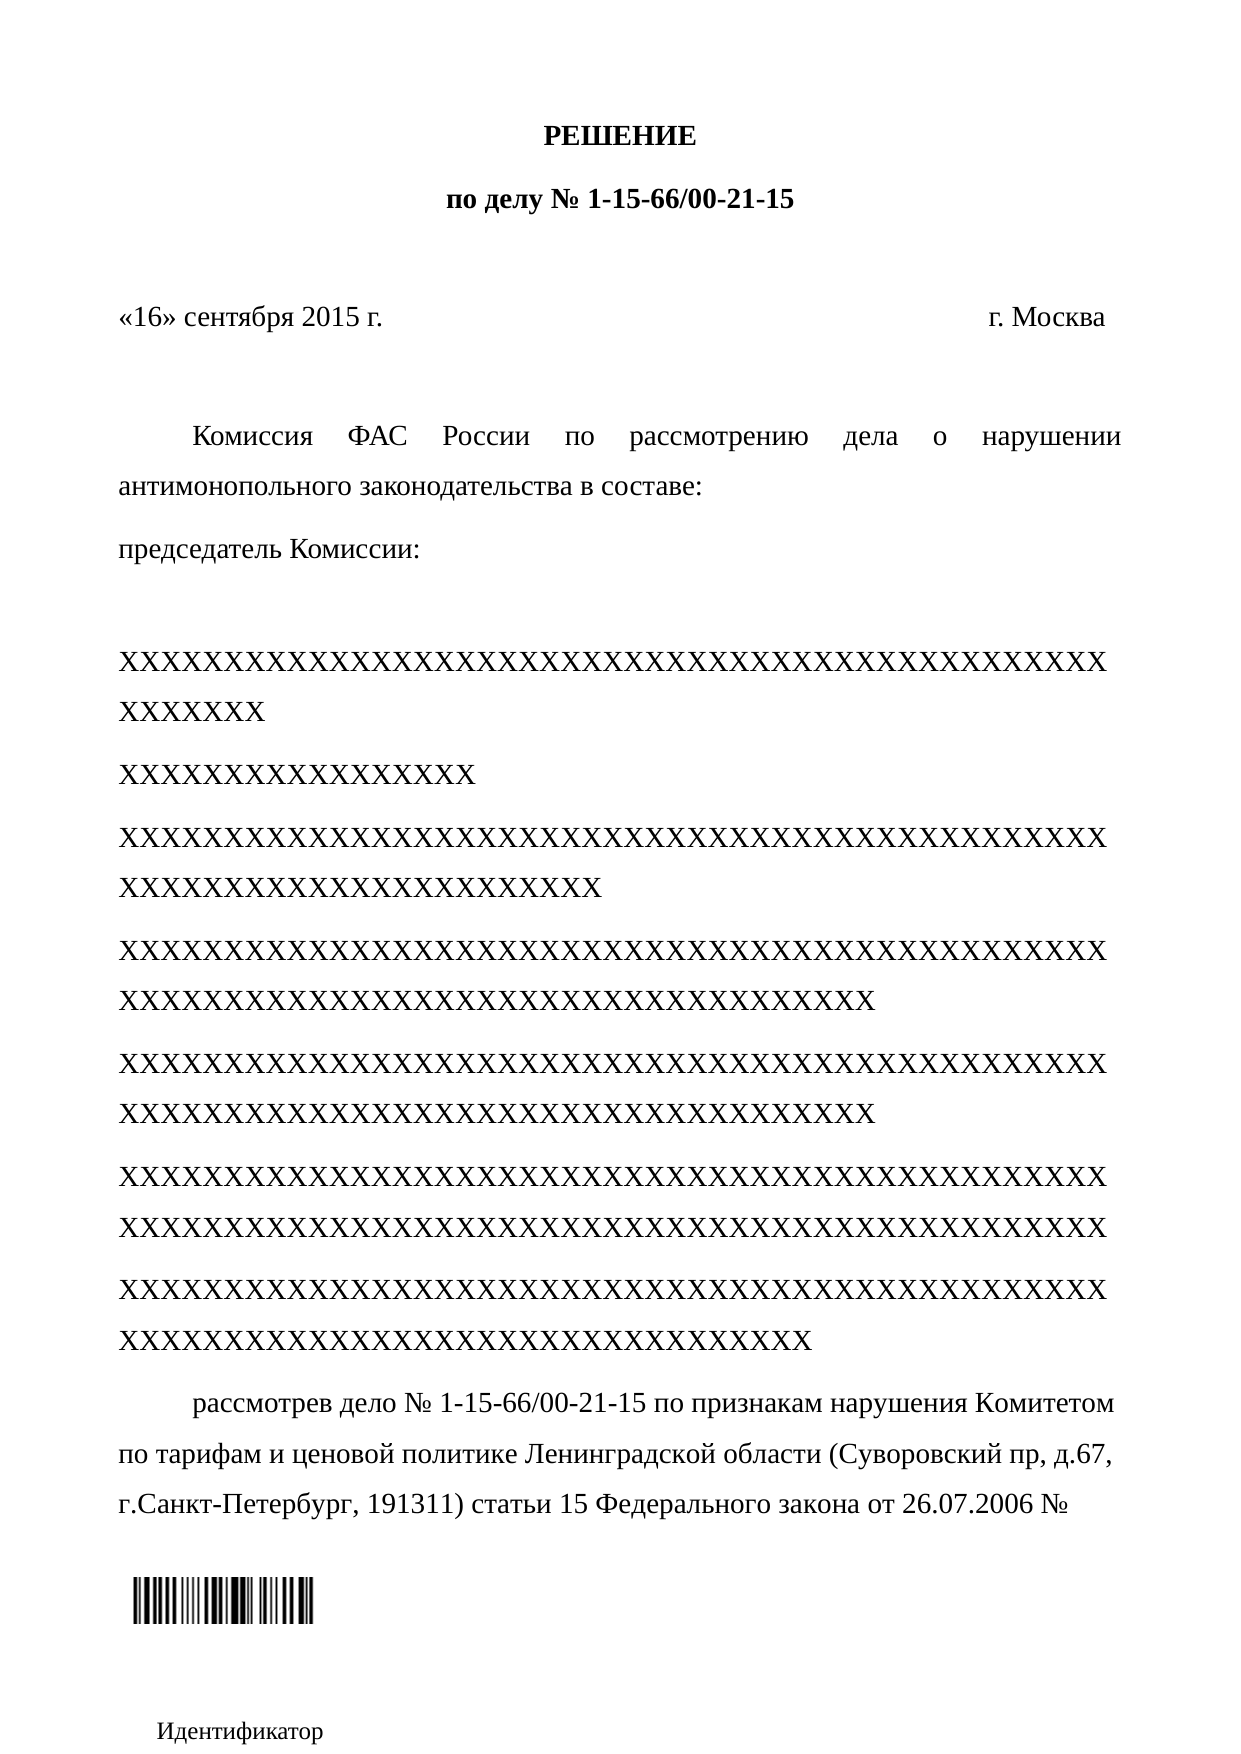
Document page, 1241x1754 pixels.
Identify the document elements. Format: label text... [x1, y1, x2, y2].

text Комиссия ФАС России по рассмотрению дела о нарушении антимонопольного законодательства в составе: [118, 418, 1122, 502]
text XXXXXXXXXXXXXXXXXXXXXXXXXXXXXXXXXXXXXXXXXXXXXXXXXXXXXX [118, 594, 1122, 728]
text XXXXXXXXXXXXXXXXXXXXXXXXXXXXXXXXXXXXXXXXXXXXXXXXXXXXXXXXXXXXXXXXXXXXXXXXXXXXXXXXXXXXXXXXXXXXXX [118, 1159, 1122, 1243]
picture [118, 1577, 331, 1624]
text по делу № 1-15-66/00-21-15 [118, 181, 1122, 214]
text РЕШЕНИЕ [118, 118, 1122, 152]
text «16» сентября 2015 г. г. Москва [118, 299, 1122, 333]
text XXXXXXXXXXXXXXXXXXXXXXXXXXXXXXXXXXXXXXXXXXXXXXXXXXXXXXXXXXXXXXXXXXXXXXXXXXXXXXXX [118, 1272, 1122, 1356]
text XXXXXXXXXXXXXXXXXXXXXXXXXXXXXXXXXXXXXXXXXXXXXXXXXXXXXXXXXXXXXXXXXXXXXXXXXXXXXXXXXXX [118, 1046, 1122, 1130]
text XXXXXXXXXXXXXXXXXXXXXXXXXXXXXXXXXXXXXXXXXXXXXXXXXXXXXXXXXXXXXXXXXXXXXXXXXXXXXXXXXXX [118, 933, 1122, 1017]
text XXXXXXXXXXXXXXXXXXXXXXXXXXXXXXXXXXXXXXXXXXXXXXXXXXXXXXXXXXXXXXXXXXXXXX [118, 820, 1122, 904]
text рассмотрев дело № 1-15-66/00-21-15 по признакам нарушения Комитетом по тарифам и ценовой политике Ленинградской области (Суворовский пр, д.67, г.Санкт-Петербург, 191311) статьи 15 Федерального закона от 26.07.2006 № [118, 1386, 1122, 1520]
text XXXXXXXXXXXXXXXXX [118, 757, 1122, 791]
text председатель Комиссии: [118, 531, 1122, 564]
